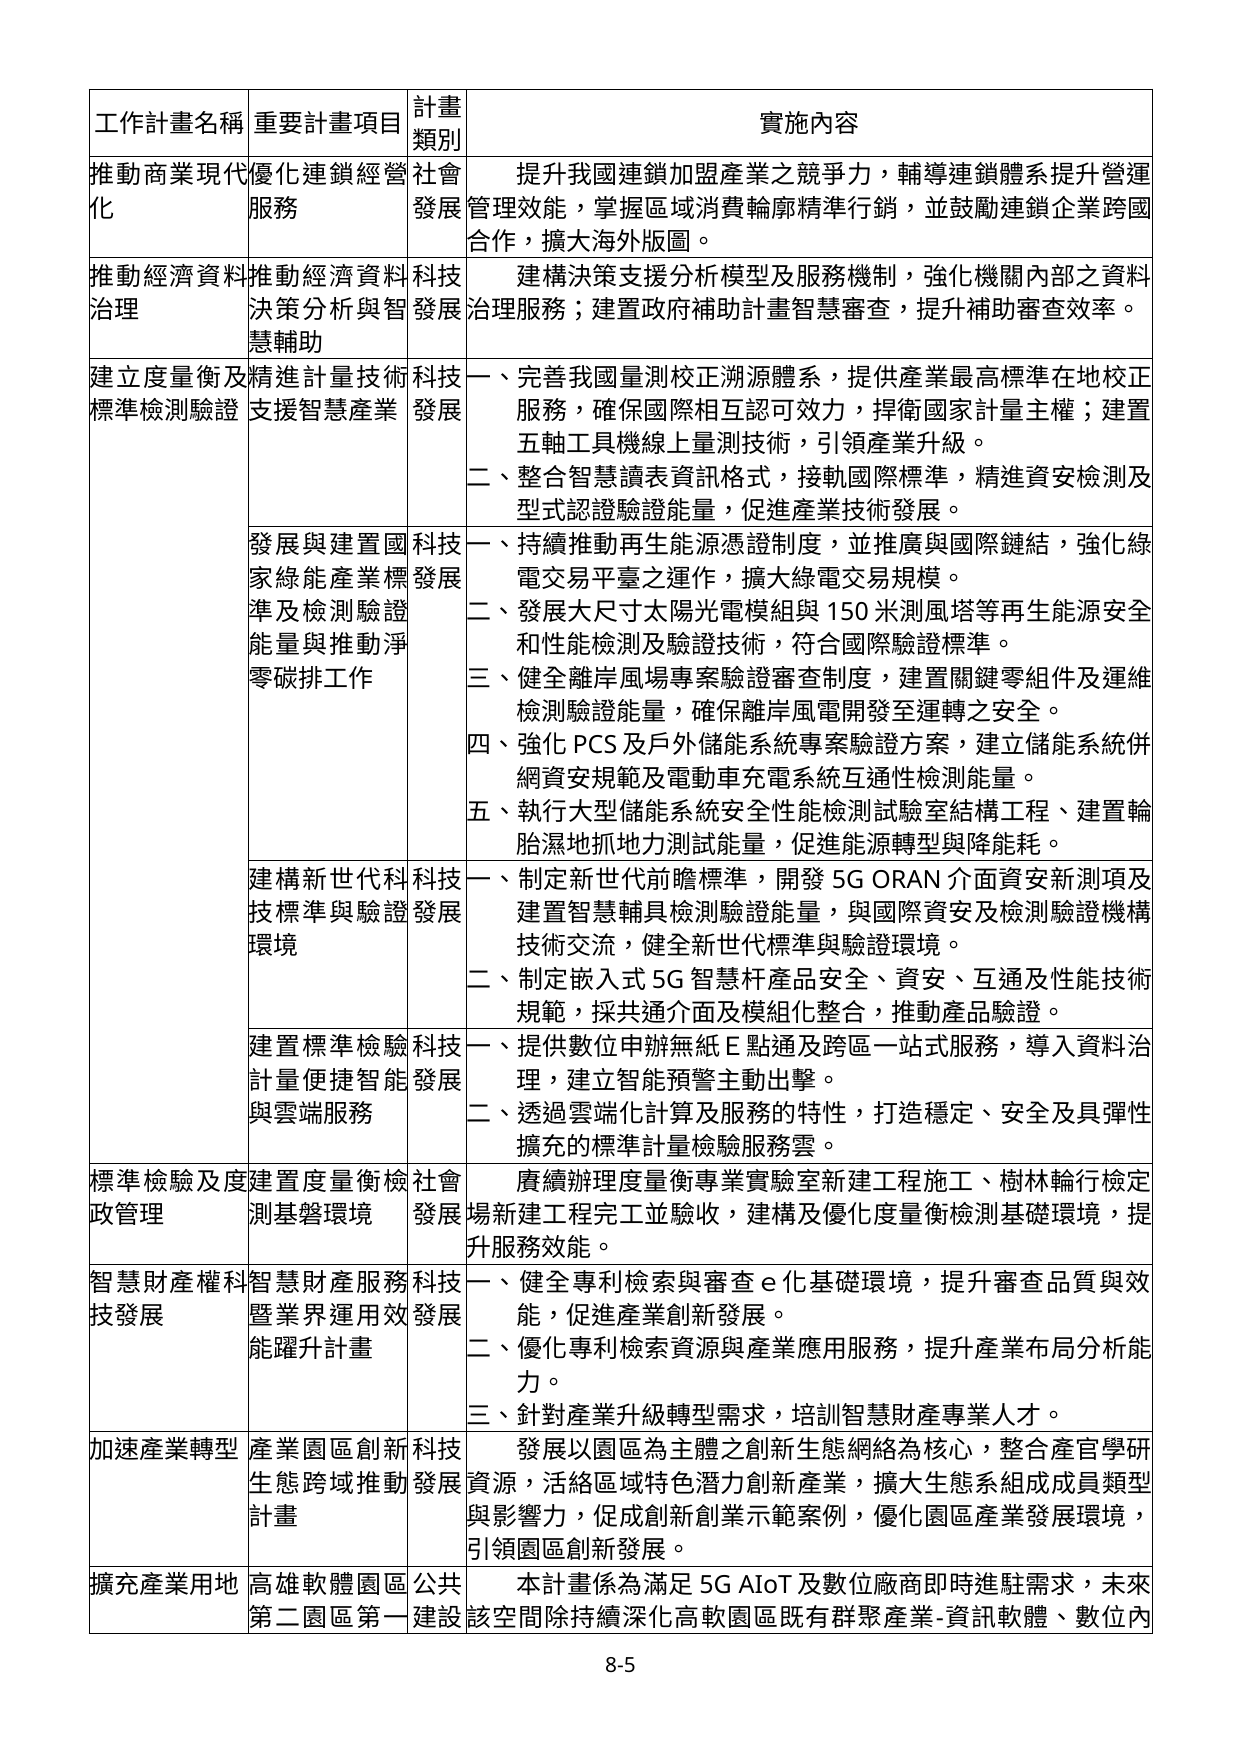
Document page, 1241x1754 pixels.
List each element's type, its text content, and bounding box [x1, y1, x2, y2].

table_cell 推動商業現代化 [90, 157, 248, 257]
table_cell 精進計量技術支援智慧產業 [249, 359, 407, 526]
table_cell 賡續辦理度量衡專業實驗室新建工程施工、樹林輪行檢定場新建工程完工並驗收，建構及優化度量衡檢測基礎環境，提升服務效能。 [467, 1164, 1152, 1263]
table_cell 社會發展 [408, 1164, 466, 1263]
table_cell 發展以園區為主體之創新生態網絡為核心，整合產官學研資源，活絡區域特色潛力創新產業，擴大生態系組成成員類型與影響力，促成創新創業示範案例，優化園區產業發展環境，引領園區創新發展。 [467, 1432, 1152, 1566]
table_cell 科技發展 [408, 258, 466, 358]
table_header 重要計畫項目 [249, 90, 407, 156]
table_cell 公共建設 [408, 1567, 466, 1633]
table_cell 科技發展 [408, 359, 466, 526]
table_cell 高雄軟體園區第二園區第一 [249, 1567, 407, 1633]
table_cell 擴充產業用地 [90, 1567, 248, 1633]
table_cell 本計畫係為滿足5G AIoT及數位廠商即時進駐需求，未來該空間除持續深化高軟園區既有群聚產業-資訊軟體、數位內 [467, 1567, 1152, 1633]
table_header 計畫類別 [408, 90, 466, 156]
table_cell 科技發展 [408, 527, 466, 860]
table_cell 科技發展 [408, 1029, 466, 1162]
table_header 實施內容 [467, 90, 1152, 156]
table_cell 一、制定新世代前瞻標準，開發5G ORAN介面資安新測項及建置智慧輔具檢測驗證能量，與國際資安及檢測驗證機構技術交流，健全新世代標準與驗證環境。 二、制定嵌入式5G智慧杆產品安全、資安、互通及性能技術規範，採共通介面及模組化整合，推動產品驗證。 [467, 861, 1152, 1028]
table_cell 社會發展 [408, 157, 466, 257]
table_cell 一、提供數位申辦無紙Ｅ點通及跨區一站式服務，導入資料治理，建立智能預警主動出擊。 二、透過雲端化計算及服務的特性，打造穩定、安全及具彈性擴充的標準計量檢驗服務雲。 [467, 1029, 1152, 1162]
table_cell 提升我國連鎖加盟產業之競爭力，輔導連鎖體系提升營運管理效能，掌握區域消費輪廓精準行銷，並鼓勵連鎖企業跨國合作，擴大海外版圖。 [467, 157, 1152, 257]
table_cell 智慧財產服務暨業界運用效能躍升計畫 [249, 1265, 407, 1431]
table_cell 智慧財產權科技發展 [90, 1265, 248, 1431]
table_cell 產業園區創新生態跨域推動計畫 [249, 1432, 407, 1566]
table_cell 一、健全專利檢索與審查ｅ化基礎環境，提升審查品質與效能，促進產業創新發展。 二、優化專利檢索資源與產業應用服務，提升產業布局分析能力。 三、針對產業升級轉型需求，培訓智慧財產專業人才。 [467, 1265, 1152, 1431]
table_cell 建置標準檢驗計量便捷智能與雲端服務 [249, 1029, 407, 1162]
table_cell 建立度量衡及標準檢測驗證 [90, 359, 248, 1162]
table_cell 發展與建置國家綠能產業標準及檢測驗證能量與推動淨零碳排工作 [249, 527, 407, 860]
table_cell 建構決策支援分析模型及服務機制，強化機關內部之資料治理服務；建置政府補助計畫智慧審查，提升補助審查效率。 [467, 258, 1152, 358]
table_cell 建構新世代科技標準與驗證環境 [249, 861, 407, 1028]
table_cell 建置度量衡檢測基磐環境 [249, 1164, 407, 1263]
table_cell 科技發展 [408, 1265, 466, 1431]
table_cell 推動經濟資料決策分析與智慧輔助 [249, 258, 407, 358]
table_cell 加速產業轉型 [90, 1432, 248, 1566]
table_cell 一、完善我國量測校正溯源體系，提供產業最高標準在地校正服務，確保國際相互認可效力，捍衛國家計量主權；建置五軸工具機線上量測技術，引領產業升級。 二、整合智慧讀表資訊格式，接軌國際標準，精進資安檢測及型式認證驗證能量，促進產業技術發展。 [467, 359, 1152, 526]
table_header 工作計畫名稱 [90, 90, 248, 156]
table_cell 標準檢驗及度政管理 [90, 1164, 248, 1263]
table_cell 科技發展 [408, 1432, 466, 1566]
table_cell 一、持續推動再生能源憑證制度，並推廣與國際鏈結，強化綠電交易平臺之運作，擴大綠電交易規模。 二、發展大尺寸太陽光電模組與150米測風塔等再生能源安全和性能檢測及驗證技術，符合國際驗證標準。 三、健全離岸風場專案驗證審查制度，建置關鍵零組件及運維檢測驗證能量，確保離岸風電開發至運轉之安全。 四、強化PCS及戶外儲能系統專案驗證方案，建立儲能系統併網資安規範及電動車充電系統互通性檢測能量。 五、執行大型儲能系統安全性能檢測試驗室結構工程、建置輪胎濕地抓地力測試能量，促進能源轉型與降能耗。 [467, 527, 1152, 860]
table_cell 科技發展 [408, 861, 466, 1028]
table_cell 推動經濟資料治理 [90, 258, 248, 358]
table_cell 優化連鎖經營服務 [249, 157, 407, 257]
